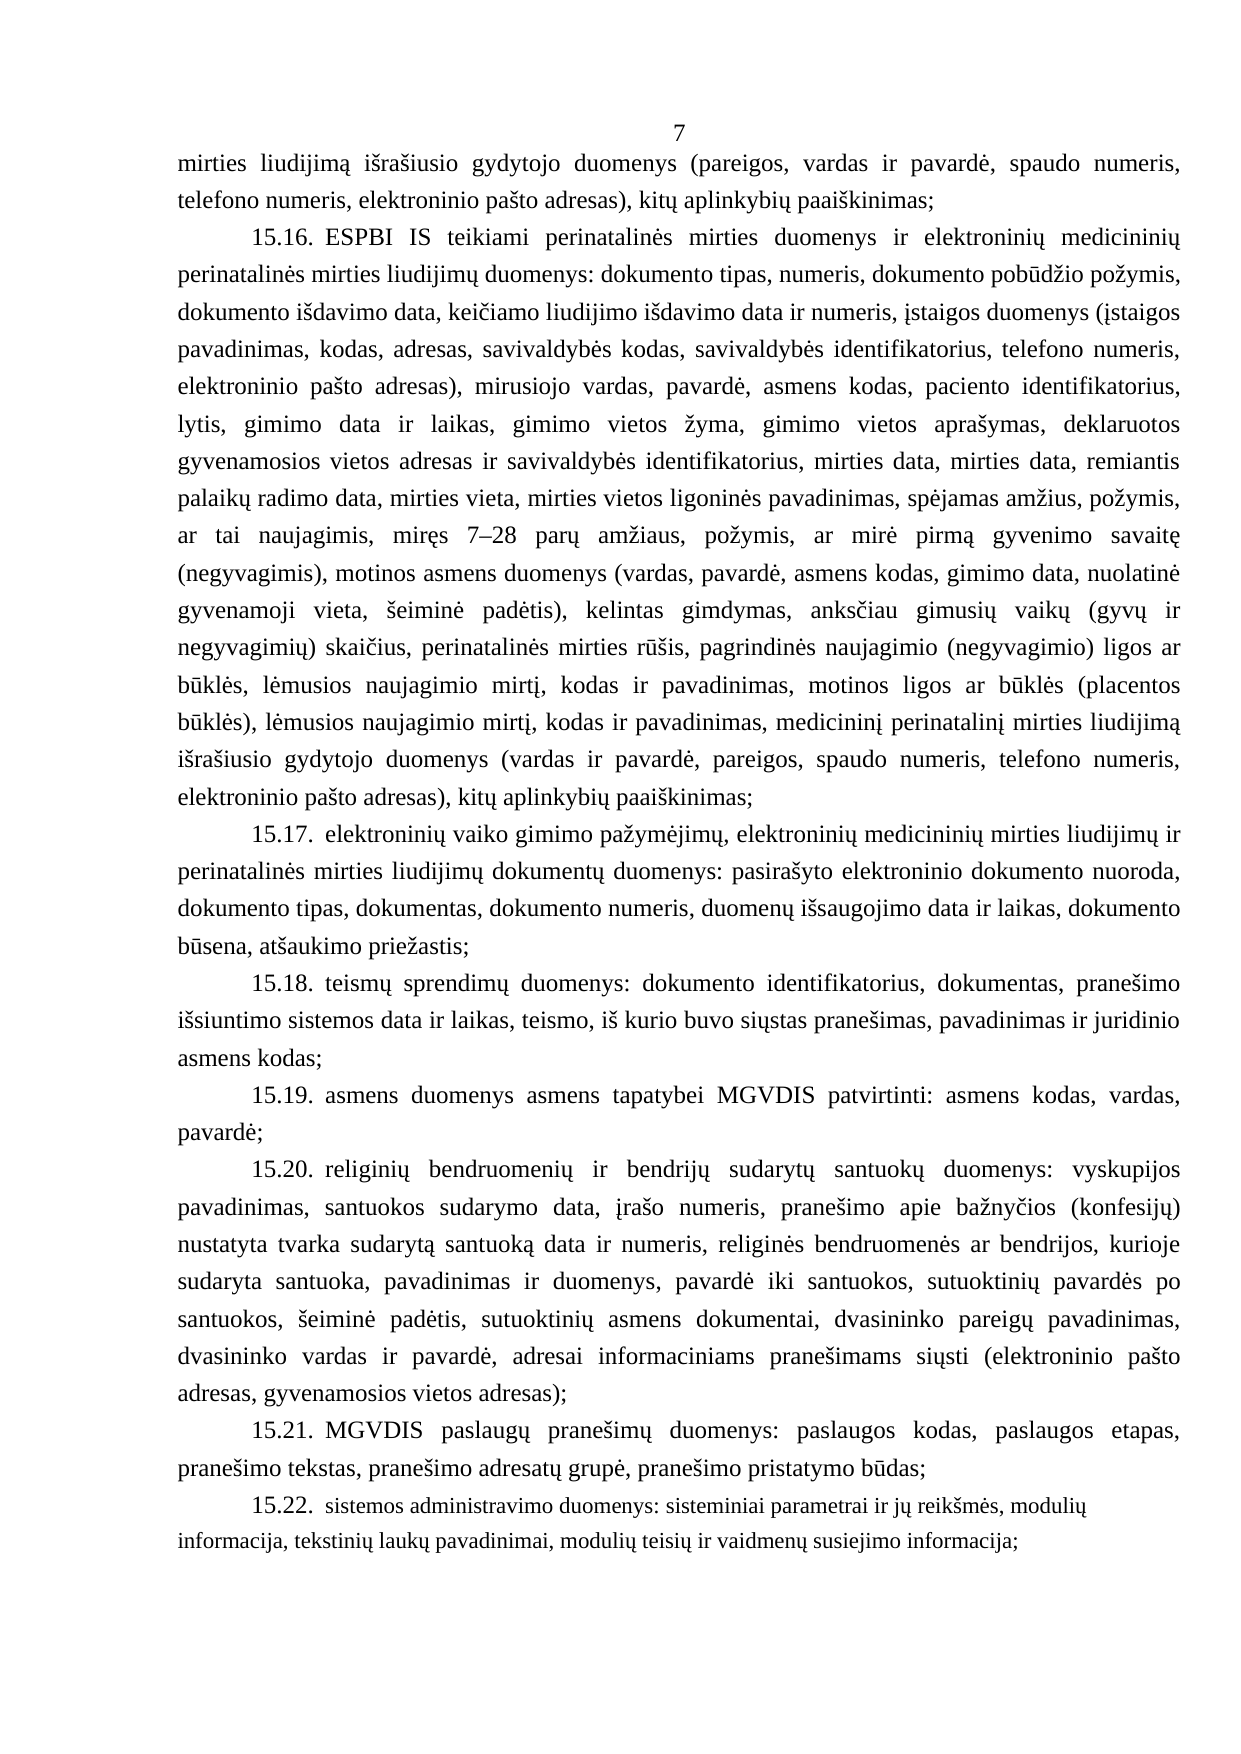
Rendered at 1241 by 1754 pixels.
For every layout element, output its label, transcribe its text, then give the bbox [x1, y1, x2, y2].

text 15.16. ESPBI IS teikiami perinatalinės mirties duomenys ir elektroninių medicininių perinatalinės mirties liudijimų duomenys: dokumento tipas, numeris, dokumento pobūdžio požymis, dokumento išdavimo data, keičiamo liudijimo išdavimo data ir numeris, įstaigos duomenys (įstaigos pavadinimas, kodas, adresas, savivaldybės kodas, savivaldybės identifikatorius, telefono numeris, elektroninio pašto adresas), mirusiojo vardas, pavardė, asmens kodas, paciento identifikatorius, lytis, gimimo data ir laikas, gimimo vietos žyma, gimimo vietos aprašymas, deklaruotos gyvenamosios vietos adresas ir savivaldybės identifikatorius, mirties data, mirties data, remiantis palaikų radimo data, mirties vieta, mirties vietos ligoninės pavadinimas, spėjamas amžius, požymis, ar tai naujagimis, miręs 7–28 parų amžiaus, požymis, ar mirė pirmą gyvenimo savaitę (negyvagimis), motinos asmens duomenys (vardas, pavardė, asmens kodas, gimimo data, nuolatinė gyvenamoji vieta, šeiminė padėtis), kelintas gimdymas, anksčiau gimusių vaikų (gyvų ir negyvagimių) skaičius, perinatalinės mirties rūšis, pagrindinės naujagimio (negyvagimio) ligos ar būklės, lėmusios naujagimio mirtį, kodas ir pavadinimas, motinos ligos ar būklės (placentos būklės), lėmusios naujagimio mirtį, kodas ir pavadinimas, medicininį perinatalinį mirties liudijimą išrašiusio gydytojo duomenys (vardas ir pavardė, pareigos, spaudo numeris, telefono numeris, elektroninio pašto adresas), kitų aplinkybių paaiškinimas; [177, 222, 1181, 810]
text 15.19. asmens duomenys asmens tapatybei MGVDIS patvirtinti: asmens kodas, vardas, pavardė; [177, 1080, 1181, 1146]
text 15.20. religinių bendruomenių ir bendrijų sudarytų santuokų duomenys: vyskupijos pavadinimas, santuokos sudarymo data, įrašo numeris, pranešimo apie bažnyčios (konfesijų) nustatyta tvarka sudarytą santuoką data ir numeris, religinės bendruomenės ar bendrijos, kurioje sudaryta santuoka, pavadinimas ir duomenys, pavardė iki santuokos, sutuoktinių pavardės po santuokos, šeiminė padėtis, sutuoktinių asmens dokumentai, dvasininko pareigų pavadinimas, dvasininko vardas ir pavardė, adresai informaciniams pranešimams siųsti (elektroninio pašto adresas, gyvenamosios vietos adresas); [177, 1154, 1181, 1407]
text 15.17. elektroninių vaiko gimimo pažymėjimų, elektroninių medicininių mirties liudijimų ir perinatalinės mirties liudijimų dokumentų duomenys: pasirašyto elektroninio dokumento nuoroda, dokumento tipas, dokumentas, dokumento numeris, duomenų išsaugojimo data ir laikas, dokumento būsena, atšaukimo priežastis; [177, 819, 1181, 959]
text mirties liudijimą išrašiusio gydytojo duomenys (pareigos, vardas ir pavardė, spaudo numeris, telefono numeris, elektroninio pašto adresas), kitų aplinkybių paaiškinimas; [177, 148, 1181, 214]
text 15.21. MGVDIS paslaugų pranešimų duomenys: paslaugos kodas, paslaugos etapas, pranešimo tekstas, pranešimo adresatų grupė, pranešimo pristatymo būdas; [177, 1416, 1181, 1482]
text 15.18. teismų sprendimų duomenys: dokumento identifikatorius, dokumentas, pranešimo išsiuntimo sistemos data ir laikas, teismo, iš kurio buvo siųstas pranešimas, pavadinimas ir juridinio asmens kodas; [177, 968, 1181, 1071]
text 15.22. sistemos administravimo duomenys: sisteminiai parametrai ir jų reikšmės, modulių informacija, tekstinių laukų pavadinimai, modulių teisių ir vaidmenų susiejimo informacija; [177, 1490, 1181, 1553]
